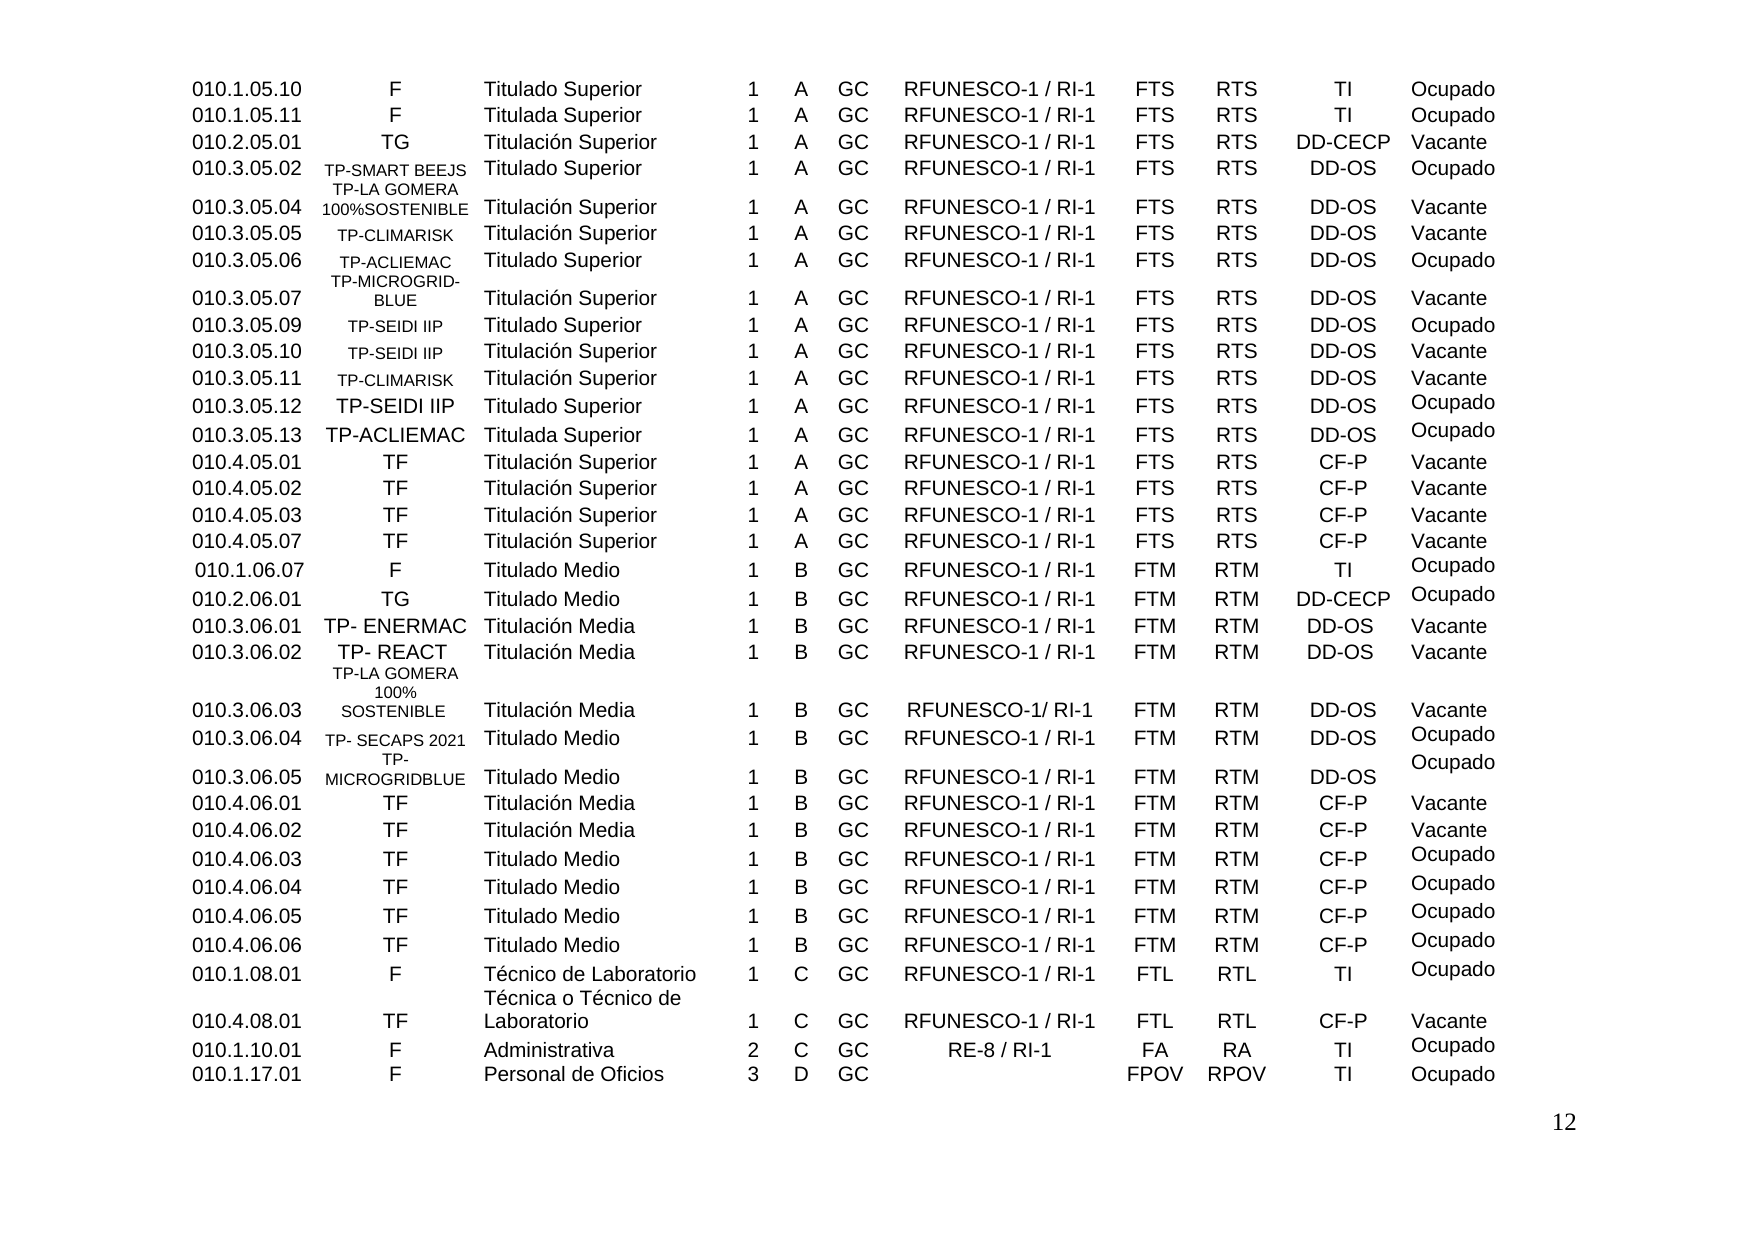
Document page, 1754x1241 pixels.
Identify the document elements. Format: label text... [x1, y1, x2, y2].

table_cell DD-OS [1283, 390, 1403, 418]
table_cell DD-OS [1283, 272, 1403, 310]
table_cell 1 [731, 500, 776, 527]
table_cell DD-OS [1283, 180, 1403, 218]
table_cell 010.3.05.13 [185, 418, 314, 447]
table_cell Vacante [1404, 985, 1722, 1033]
table_cell DD-OS [1283, 245, 1403, 272]
table_cell B [776, 582, 826, 611]
table_cell FTS [1119, 74, 1191, 100]
table_cell DD-OS [1283, 310, 1403, 336]
table_cell Titulación Superior [476, 527, 731, 553]
table_cell [1722, 842, 1754, 870]
table_cell RTS [1191, 100, 1283, 127]
table_cell F [314, 553, 476, 582]
table_cell TF [314, 899, 476, 928]
table_cell B [776, 664, 826, 721]
table_cell [1722, 1033, 1754, 1062]
table_cell F [314, 100, 476, 127]
table_cell D [776, 1062, 826, 1091]
table_cell Titulación Superior [476, 500, 731, 527]
table_cell Titulado Medio [476, 553, 731, 582]
table_cell RTM [1191, 611, 1283, 637]
table_cell Ocupado [1404, 100, 1722, 127]
table_cell 010.1.17.01 [185, 1062, 314, 1091]
table_cell TF [314, 870, 476, 899]
table_cell A [776, 245, 826, 272]
table_cell Vacante [1404, 127, 1722, 153]
table_cell Titulado Superior [476, 310, 731, 336]
table_cell GC [826, 418, 880, 447]
table_cell RTM [1191, 721, 1283, 750]
table_cell DD-CECP [1283, 582, 1403, 611]
table_cell RFUNESCO-1 / RI-1 [880, 245, 1119, 272]
table_cell Vacante [1404, 815, 1722, 842]
table_cell Titulado Medio [476, 721, 731, 750]
table_cell 010.3.06.04 [185, 721, 314, 750]
table_cell 010.3.05.12 [185, 390, 314, 418]
table_cell CF-P [1283, 474, 1403, 500]
table_cell 2 [731, 1033, 776, 1062]
table_cell Titulado Medio [476, 928, 731, 957]
table_cell 010.1.08.01 [185, 957, 314, 985]
table_cell DD-OS [1283, 611, 1403, 637]
table_cell DD-CECP [1283, 127, 1403, 153]
table_cell [1722, 789, 1754, 815]
table_cell FTM [1119, 553, 1191, 582]
table_cell Titulado Medio [476, 842, 731, 870]
table_cell Titulado Medio [476, 750, 731, 788]
table_cell 1 [731, 363, 776, 389]
table_cell GC [826, 611, 880, 637]
table_cell FTS [1119, 527, 1191, 553]
table_cell 010.3.05.06 [185, 245, 314, 272]
table_cell Titulación Superior [476, 180, 731, 218]
table_cell RFUNESCO-1 / RI-1 [880, 638, 1119, 664]
table_cell FTM [1119, 870, 1191, 899]
table_cell FTS [1119, 100, 1191, 127]
table_cell A [776, 154, 826, 180]
table_cell A [776, 219, 826, 245]
table_cell 010.2.06.01 [185, 582, 314, 611]
table_cell 010.3.05.11 [185, 363, 314, 389]
table_cell CF-P [1283, 899, 1403, 928]
table_cell RTS [1191, 336, 1283, 363]
table_cell 1 [731, 611, 776, 637]
table_cell 1 [731, 180, 776, 218]
table_cell 010.3.06.02 [185, 638, 314, 664]
table_cell TP-CLIMARISK [314, 219, 476, 245]
table_cell 1 [731, 390, 776, 418]
table_cell RTM [1191, 899, 1283, 928]
table_cell RTM [1191, 842, 1283, 870]
table_cell TF [314, 527, 476, 553]
table_cell Ocupado [1404, 957, 1722, 985]
table_cell Titulación Superior [476, 363, 731, 389]
table_cell 010.3.06.05 [185, 750, 314, 788]
table_cell GC [826, 310, 880, 336]
table_cell 010.4.05.07 [185, 527, 314, 553]
table_cell 010.3.05.09 [185, 310, 314, 336]
table_cell DD-OS [1283, 363, 1403, 389]
table_cell TP- SECAPS 2021 [314, 721, 476, 750]
table_cell 010.4.08.01 [185, 985, 314, 1033]
table_cell FTS [1119, 219, 1191, 245]
table_cell GC [826, 527, 880, 553]
table_cell 010.1.06.07 [185, 553, 314, 582]
table_cell RTS [1191, 245, 1283, 272]
table_cell RFUNESCO-1 / RI-1 [880, 815, 1119, 842]
table_cell FTL [1119, 957, 1191, 985]
table_cell B [776, 638, 826, 664]
table_cell Vacante [1404, 474, 1722, 500]
table_cell DD-OS [1283, 750, 1403, 788]
table_cell Titulación Media [476, 664, 731, 721]
table_cell Titulado Medio [476, 582, 731, 611]
table_cell B [776, 870, 826, 899]
table_cell A [776, 418, 826, 447]
table_cell FTM [1119, 721, 1191, 750]
table_cell FTS [1119, 336, 1191, 363]
table_cell A [776, 100, 826, 127]
table_cell TP-LA GOMERA 100%SOSTENIBLE [314, 180, 476, 218]
table_cell RFUNESCO-1 / RI-1 [880, 100, 1119, 127]
table_cell FPOV [1119, 1062, 1191, 1091]
table_cell RTS [1191, 447, 1283, 474]
table_cell Vacante [1404, 180, 1722, 218]
table_cell B [776, 899, 826, 928]
table_cell 010.3.06.01 [185, 611, 314, 637]
table_cell Ocupado [1404, 1062, 1722, 1091]
table_cell A [776, 310, 826, 336]
table_cell Titulación Superior [476, 219, 731, 245]
table_cell RFUNESCO-1 / RI-1 [880, 474, 1119, 500]
table_cell FTM [1119, 750, 1191, 788]
table_cell 1 [731, 928, 776, 957]
table_cell TG [314, 127, 476, 153]
table_cell A [776, 336, 826, 363]
table_cell Titulación Media [476, 638, 731, 664]
table_cell A [776, 500, 826, 527]
table_cell 010.1.05.11 [185, 100, 314, 127]
table_cell RA [1191, 1033, 1283, 1062]
table_cell RTM [1191, 789, 1283, 815]
table_cell [1722, 245, 1754, 272]
table_cell Titulación Media [476, 611, 731, 637]
table_cell 1 [731, 985, 776, 1033]
table_cell TP- REACT [314, 638, 476, 664]
table_cell TP-MICROGRID-BLUE [314, 272, 476, 310]
table_cell TP-SEIDI IIP [314, 310, 476, 336]
table_cell F [314, 1033, 476, 1062]
table_cell [1722, 721, 1754, 750]
table_cell TF [314, 789, 476, 815]
table_cell TF [314, 474, 476, 500]
table_cell Ocupado [1404, 582, 1722, 611]
table_cell RFUNESCO-1 / RI-1 [880, 899, 1119, 928]
table_cell RFUNESCO-1 / RI-1 [880, 582, 1119, 611]
table_cell RTS [1191, 474, 1283, 500]
table_cell FTL [1119, 985, 1191, 1033]
table_cell 1 [731, 582, 776, 611]
table_cell FTM [1119, 842, 1191, 870]
table_cell DD-OS [1283, 638, 1403, 664]
table_cell Titulado Medio [476, 870, 731, 899]
table_cell RTS [1191, 180, 1283, 218]
table_cell TP-MICROGRIDBLUE [314, 750, 476, 788]
table_cell 1 [731, 310, 776, 336]
table_cell RTM [1191, 553, 1283, 582]
table_cell [1722, 390, 1754, 418]
table_cell [1722, 500, 1754, 527]
table_cell FTM [1119, 899, 1191, 928]
table_cell 1 [731, 750, 776, 788]
table_cell RTM [1191, 638, 1283, 664]
table_cell DD-OS [1283, 336, 1403, 363]
table_cell 010.4.05.01 [185, 447, 314, 474]
table_cell CF-P [1283, 985, 1403, 1033]
table_cell GC [826, 721, 880, 750]
table_cell GC [826, 74, 880, 100]
table_cell [1722, 154, 1754, 180]
table_cell [1722, 474, 1754, 500]
table_cell GC [826, 957, 880, 985]
table_cell RTS [1191, 390, 1283, 418]
table_cell CF-P [1283, 447, 1403, 474]
table_cell TP-SEIDI IIP [314, 336, 476, 363]
table_cell GC [826, 985, 880, 1033]
table_cell FTS [1119, 310, 1191, 336]
table_cell 1 [731, 638, 776, 664]
table_cell GC [826, 390, 880, 418]
table_cell TI [1283, 957, 1403, 985]
table_cell 1 [731, 418, 776, 447]
table_cell CF-P [1283, 870, 1403, 899]
table_cell 010.1.10.01 [185, 1033, 314, 1062]
table_cell RFUNESCO-1 / RI-1 [880, 985, 1119, 1033]
table_cell TI [1283, 1033, 1403, 1062]
table_cell 1 [731, 899, 776, 928]
table_cell 1 [731, 272, 776, 310]
table_cell [1722, 272, 1754, 310]
table_cell RTS [1191, 127, 1283, 153]
table_cell C [776, 985, 826, 1033]
table_cell GC [826, 1062, 880, 1091]
table_cell Ocupado [1404, 390, 1722, 418]
table_cell 1 [731, 842, 776, 870]
table_cell FTS [1119, 418, 1191, 447]
table_cell 1 [731, 553, 776, 582]
table_cell Ocupado [1404, 553, 1722, 582]
table_cell CF-P [1283, 842, 1403, 870]
table_cell GC [826, 447, 880, 474]
table_cell RFUNESCO-1 / RI-1 [880, 789, 1119, 815]
table_cell FTS [1119, 154, 1191, 180]
table_cell Titulación Media [476, 815, 731, 842]
table_cell Técnico de Laboratorio [476, 957, 731, 985]
table_cell Ocupado [1404, 750, 1722, 788]
table_cell TI [1283, 74, 1403, 100]
table_cell B [776, 789, 826, 815]
table_cell TI [1283, 553, 1403, 582]
table_cell 1 [731, 245, 776, 272]
table_cell DD-OS [1283, 418, 1403, 447]
table_cell 010.3.06.03 [185, 664, 314, 721]
table_cell Vacante [1404, 219, 1722, 245]
table_cell RFUNESCO-1 / RI-1 [880, 500, 1119, 527]
table_cell RTS [1191, 310, 1283, 336]
table_cell Titulada Superior [476, 418, 731, 447]
table_cell [1722, 180, 1754, 218]
table_cell TP-SEIDI IIP [314, 390, 476, 418]
table_cell TF [314, 500, 476, 527]
table_cell Ocupado [1404, 870, 1722, 899]
table_cell [1722, 750, 1754, 788]
table_cell TI [1283, 1062, 1403, 1091]
table_cell Vacante [1404, 789, 1722, 815]
table_cell RTM [1191, 870, 1283, 899]
table_cell 010.4.06.02 [185, 815, 314, 842]
table_cell FTS [1119, 180, 1191, 218]
table_cell FTS [1119, 245, 1191, 272]
table_cell 3 [731, 1062, 776, 1091]
table_cell RTS [1191, 219, 1283, 245]
table_cell Titulación Superior [476, 474, 731, 500]
table_cell [1722, 310, 1754, 336]
table_cell RFUNESCO-1 / RI-1 [880, 272, 1119, 310]
table_cell A [776, 272, 826, 310]
table_cell TF [314, 842, 476, 870]
table_cell RTM [1191, 582, 1283, 611]
table_cell Titulación Superior [476, 336, 731, 363]
table_cell GC [826, 127, 880, 153]
table_cell FTS [1119, 447, 1191, 474]
table_cell [1722, 447, 1754, 474]
table_cell F [314, 74, 476, 100]
table_cell RFUNESCO-1 / RI-1 [880, 447, 1119, 474]
table_cell Titulado Superior [476, 154, 731, 180]
table_cell CF-P [1283, 815, 1403, 842]
table_cell FTM [1119, 664, 1191, 721]
table_cell TP-CLIMARISK [314, 363, 476, 389]
table_cell RFUNESCO-1 / RI-1 [880, 721, 1119, 750]
table_cell Vacante [1404, 500, 1722, 527]
table_cell RTS [1191, 74, 1283, 100]
table_cell GC [826, 245, 880, 272]
table_cell 1 [731, 127, 776, 153]
table_cell Vacante [1404, 638, 1722, 664]
table_cell 1 [731, 957, 776, 985]
table_cell 1 [731, 74, 776, 100]
table_cell RFUNESCO-1 / RI-1 [880, 870, 1119, 899]
table_cell F [314, 957, 476, 985]
table_cell [1722, 363, 1754, 389]
table_cell CF-P [1283, 928, 1403, 957]
table_cell [1722, 611, 1754, 637]
table_cell Ocupado [1404, 154, 1722, 180]
table_cell Titulación Media [476, 789, 731, 815]
table_cell RTS [1191, 154, 1283, 180]
table_cell B [776, 842, 826, 870]
table_cell RFUNESCO-1 / RI-1 [880, 127, 1119, 153]
table_cell 1 [731, 664, 776, 721]
table_cell Ocupado [1404, 928, 1722, 957]
table_cell C [776, 1033, 826, 1062]
table_cell GC [826, 582, 880, 611]
table_cell GC [826, 336, 880, 363]
table_cell FTS [1119, 500, 1191, 527]
table_cell GC [826, 180, 880, 218]
table_cell GC [826, 1033, 880, 1062]
table_cell Vacante [1404, 363, 1722, 389]
table_cell GC [826, 899, 880, 928]
table_cell 1 [731, 336, 776, 363]
table_cell GC [826, 363, 880, 389]
table_cell A [776, 474, 826, 500]
table_cell GC [826, 842, 880, 870]
table_cell GC [826, 928, 880, 957]
table_cell 010.3.05.02 [185, 154, 314, 180]
table_cell 1 [731, 154, 776, 180]
table_cell TF [314, 928, 476, 957]
table_cell FTM [1119, 638, 1191, 664]
table_cell FA [1119, 1033, 1191, 1062]
table_cell 010.3.05.10 [185, 336, 314, 363]
table_cell FTM [1119, 582, 1191, 611]
table_cell TP-SMART BEEJS [314, 154, 476, 180]
table_cell Personal de Oficios [476, 1062, 731, 1091]
table_cell 1 [731, 447, 776, 474]
table_cell RFUNESCO-1 / RI-1 [880, 363, 1119, 389]
table_cell Ocupado [1404, 245, 1722, 272]
table_cell DD-OS [1283, 664, 1403, 721]
table_cell GC [826, 553, 880, 582]
table_cell RTS [1191, 363, 1283, 389]
table_cell GC [826, 219, 880, 245]
table_cell Titulado Medio [476, 899, 731, 928]
table_cell RFUNESCO-1 / RI-1 [880, 750, 1119, 788]
table_cell 010.3.05.07 [185, 272, 314, 310]
table_cell [1722, 74, 1754, 100]
table_cell FTM [1119, 789, 1191, 815]
table_cell 010.4.06.01 [185, 789, 314, 815]
table_cell FTS [1119, 363, 1191, 389]
table_cell RFUNESCO-1 / RI-1 [880, 842, 1119, 870]
table_cell RFUNESCO-1 / RI-1 [880, 957, 1119, 985]
table_cell RTS [1191, 418, 1283, 447]
table_cell DD-OS [1283, 721, 1403, 750]
table_cell Ocupado [1404, 418, 1722, 447]
table_cell RFUNESCO-1 / RI-1 [880, 611, 1119, 637]
table_cell Titulación Superior [476, 127, 731, 153]
table_cell 1 [731, 527, 776, 553]
table_cell RTL [1191, 957, 1283, 985]
table_cell Ocupado [1404, 1033, 1722, 1062]
table_cell Vacante [1404, 336, 1722, 363]
table_cell Vacante [1404, 527, 1722, 553]
table_cell A [776, 527, 826, 553]
table_cell 010.4.05.02 [185, 474, 314, 500]
table_cell 010.1.05.10 [185, 74, 314, 100]
table_cell 010.4.06.04 [185, 870, 314, 899]
table_cell Titulada Superior [476, 100, 731, 127]
table_cell B [776, 750, 826, 788]
table_cell GC [826, 154, 880, 180]
table_cell [1722, 582, 1754, 611]
table_cell TF [314, 447, 476, 474]
table_cell RFUNESCO-1 / RI-1 [880, 74, 1119, 100]
table_cell A [776, 390, 826, 418]
table_cell Administrativa [476, 1033, 731, 1062]
table_cell Titulación Superior [476, 272, 731, 310]
table_cell Vacante [1404, 272, 1722, 310]
table_cell Titulado Superior [476, 245, 731, 272]
table_cell B [776, 928, 826, 957]
table_cell FTM [1119, 815, 1191, 842]
table_cell Vacante [1404, 447, 1722, 474]
table_cell Vacante [1404, 611, 1722, 637]
table_cell Ocupado [1404, 310, 1722, 336]
table_cell 1 [731, 789, 776, 815]
table_cell GC [826, 815, 880, 842]
table_cell GC [826, 638, 880, 664]
table_cell 010.3.05.05 [185, 219, 314, 245]
table_cell [880, 1062, 1119, 1091]
table_cell GC [826, 789, 880, 815]
table_cell RFUNESCO-1 / RI-1 [880, 928, 1119, 957]
table_cell C [776, 957, 826, 985]
table_cell [1722, 638, 1754, 664]
table_cell B [776, 553, 826, 582]
table_cell 1 [731, 219, 776, 245]
table_cell Ocupado [1404, 842, 1722, 870]
table_cell Técnica o Técnico de Laboratorio [476, 985, 731, 1033]
table_cell TP- ENERMAC [314, 611, 476, 637]
table_cell [1722, 899, 1754, 928]
table_cell GC [826, 272, 880, 310]
table_cell GC [826, 500, 880, 527]
table_cell [1722, 553, 1754, 582]
table_cell FTS [1119, 127, 1191, 153]
table_cell 1 [731, 100, 776, 127]
table_cell [1722, 527, 1754, 553]
table_cell TF [314, 985, 476, 1033]
table_cell FTS [1119, 272, 1191, 310]
table_cell 010.3.05.04 [185, 180, 314, 218]
table_cell RE-8 / RI-1 [880, 1033, 1119, 1062]
table_cell DD-OS [1283, 219, 1403, 245]
table_cell FTM [1119, 611, 1191, 637]
table_cell Ocupado [1404, 721, 1722, 750]
table_cell A [776, 447, 826, 474]
table_cell A [776, 127, 826, 153]
table_cell B [776, 815, 826, 842]
table_cell Titulación Superior [476, 447, 731, 474]
table_cell CF-P [1283, 789, 1403, 815]
table_cell RTS [1191, 500, 1283, 527]
table_cell Ocupado [1404, 74, 1722, 100]
table_cell 010.4.06.05 [185, 899, 314, 928]
table_cell [1722, 100, 1754, 127]
table_cell 010.4.06.03 [185, 842, 314, 870]
table_cell [1722, 664, 1754, 721]
table_cell [1722, 1062, 1754, 1091]
table_cell Titulado Superior [476, 74, 731, 100]
table_cell RFUNESCO-1 / RI-1 [880, 154, 1119, 180]
table_cell GC [826, 100, 880, 127]
table_cell 010.4.06.06 [185, 928, 314, 957]
table_cell [1722, 985, 1754, 1033]
table_cell TP-LA GOMERA 100% SOSTENIBLE [314, 664, 476, 721]
table_cell GC [826, 750, 880, 788]
table_cell B [776, 721, 826, 750]
table_cell RPOV [1191, 1062, 1283, 1091]
table_cell RTM [1191, 664, 1283, 721]
table_cell TP-ACLIEMAC [314, 245, 476, 272]
table_cell CF-P [1283, 500, 1403, 527]
table_cell Vacante [1404, 664, 1722, 721]
table_cell RFUNESCO-1 / RI-1 [880, 336, 1119, 363]
table_cell 1 [731, 870, 776, 899]
table_cell FTM [1119, 928, 1191, 957]
table_cell RFUNESCO-1 / RI-1 [880, 553, 1119, 582]
table_cell A [776, 180, 826, 218]
table_cell [1722, 957, 1754, 985]
table_cell FTS [1119, 390, 1191, 418]
table_cell GC [826, 474, 880, 500]
table_cell RFUNESCO-1 / RI-1 [880, 219, 1119, 245]
table_cell RTM [1191, 928, 1283, 957]
table_cell 010.2.05.01 [185, 127, 314, 153]
table_cell RTM [1191, 815, 1283, 842]
table_cell GC [826, 870, 880, 899]
table_cell RFUNESCO-1 / RI-1 [880, 390, 1119, 418]
table_cell RFUNESCO-1 / RI-1 [880, 527, 1119, 553]
table_cell TP-ACLIEMAC [314, 418, 476, 447]
table_cell TG [314, 582, 476, 611]
table_cell [1722, 870, 1754, 899]
table_cell 010.4.05.03 [185, 500, 314, 527]
table_cell 1 [731, 815, 776, 842]
table_cell Ocupado [1404, 899, 1722, 928]
table_cell F [314, 1062, 476, 1091]
table_cell [1722, 219, 1754, 245]
table_cell RTL [1191, 985, 1283, 1033]
table_cell A [776, 74, 826, 100]
table_cell CF-P [1283, 527, 1403, 553]
table_cell GC [826, 664, 880, 721]
table_cell DD-OS [1283, 154, 1403, 180]
table_cell TI [1283, 100, 1403, 127]
table_cell RFUNESCO-1 / RI-1 [880, 180, 1119, 218]
table_cell RTS [1191, 272, 1283, 310]
table_cell RFUNESCO-1 / RI-1 [880, 310, 1119, 336]
table_cell RTS [1191, 527, 1283, 553]
table_cell B [776, 611, 826, 637]
table_cell [1722, 418, 1754, 447]
table_cell [1722, 815, 1754, 842]
table_cell FTS [1119, 474, 1191, 500]
table_cell [1722, 127, 1754, 153]
table_cell [1722, 928, 1754, 957]
table_cell 1 [731, 721, 776, 750]
table_cell RFUNESCO-1 / RI-1 [880, 418, 1119, 447]
table_cell Titulado Superior [476, 390, 731, 418]
table_cell A [776, 363, 826, 389]
table_cell TF [314, 815, 476, 842]
table_cell 1 [731, 474, 776, 500]
table_cell [1722, 336, 1754, 363]
table_cell RFUNESCO-1/ RI-1 [880, 664, 1119, 721]
table_cell RTM [1191, 750, 1283, 788]
